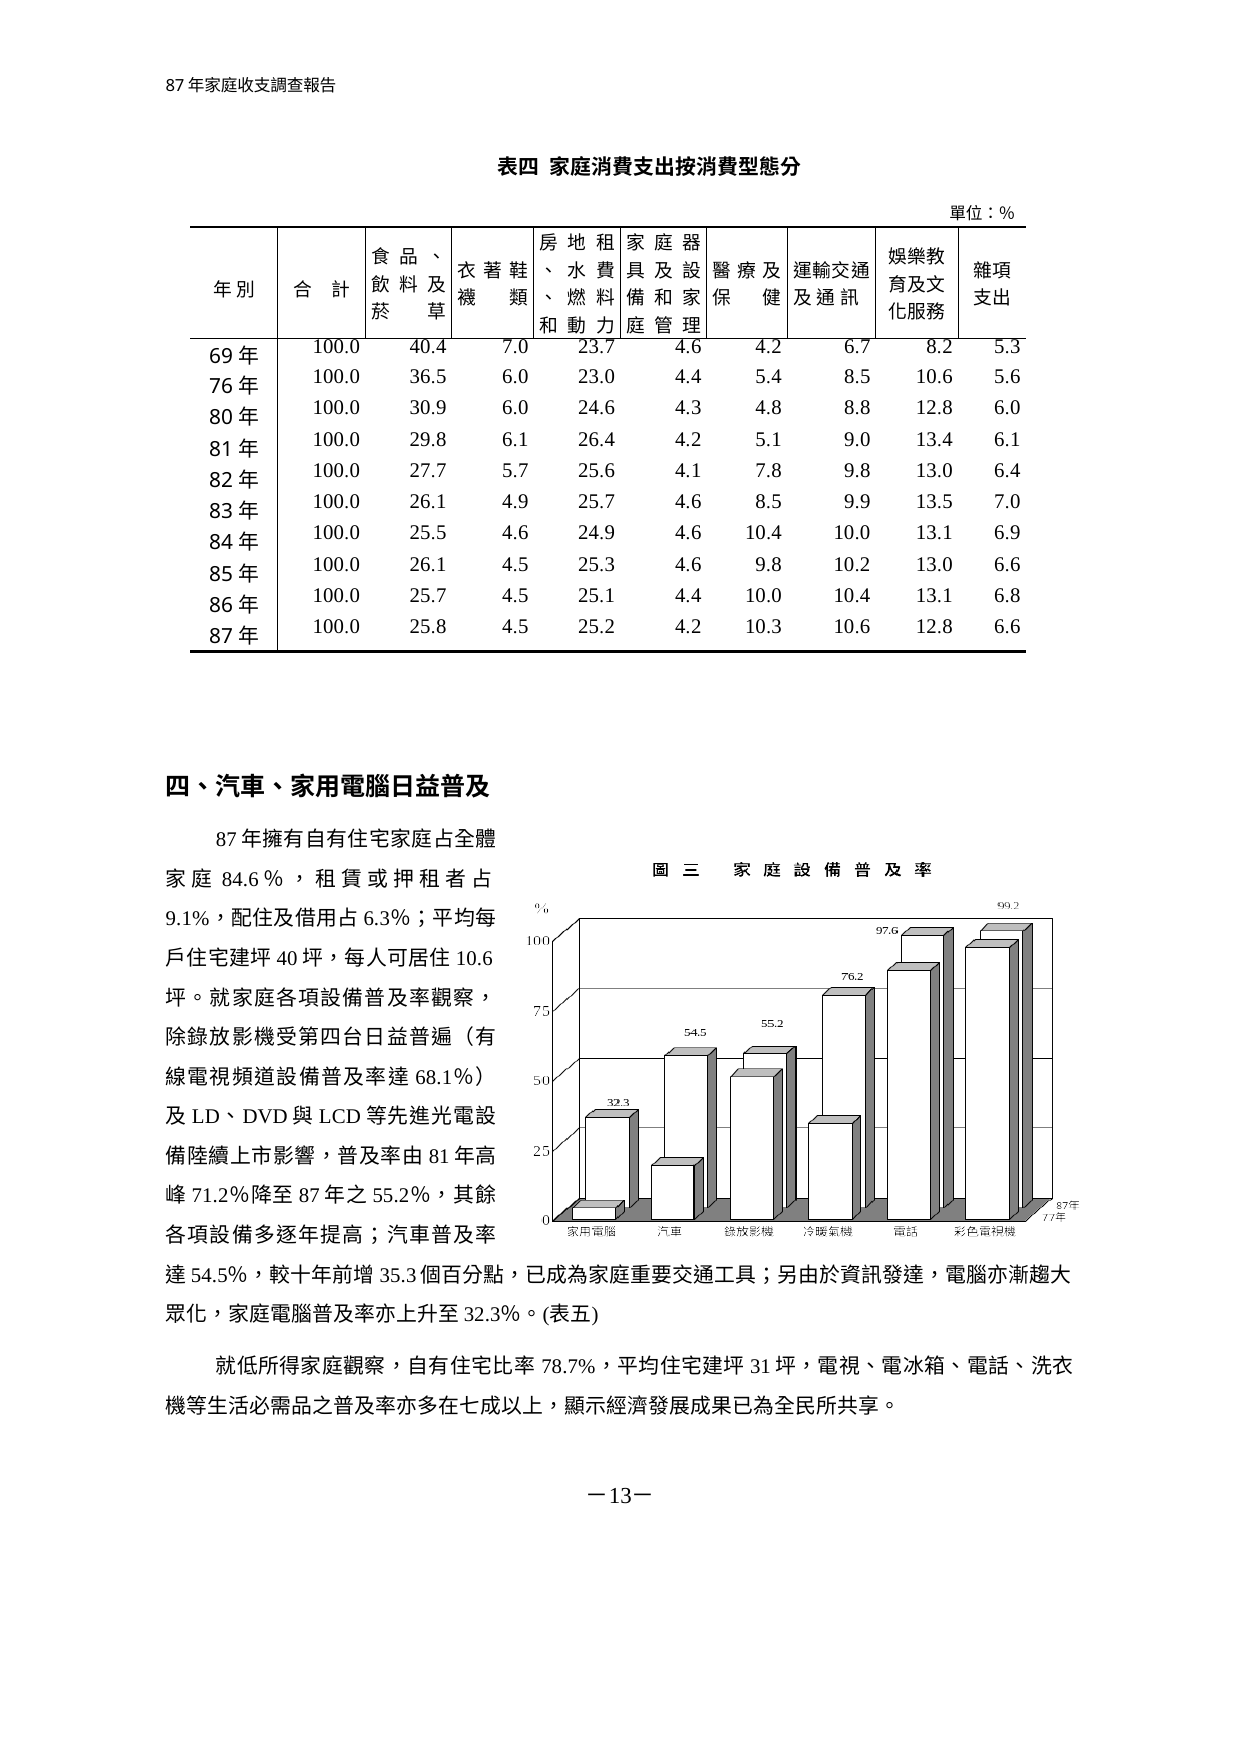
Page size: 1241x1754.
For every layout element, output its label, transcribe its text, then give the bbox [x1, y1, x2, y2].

table_cell  [620, 588, 707, 619]
table_cell  [620, 494, 707, 525]
table_cell  [876, 400, 958, 432]
table_cell  [620, 432, 707, 463]
table_cell 84 年 [190, 525, 277, 557]
table_cell  [534, 588, 620, 619]
table_cell  [365, 619, 452, 650]
table_header 醫療及 保健 [707, 228, 787, 338]
table_cell 86 年 [190, 588, 277, 619]
table_cell 85 年 [190, 557, 277, 588]
table_cell  [707, 339, 787, 369]
table_cell  [278, 494, 365, 525]
table_cell  [787, 400, 876, 432]
table_cell 82 年 [190, 463, 277, 494]
table_cell  [958, 494, 1026, 525]
table_cell  [620, 557, 707, 588]
table_cell  [787, 369, 876, 400]
table_cell 80 年 [190, 400, 277, 432]
table_cell  [452, 339, 534, 369]
table_cell  [876, 339, 958, 369]
table_cell  [876, 619, 958, 650]
table_cell  [452, 557, 534, 588]
table_cell  [787, 463, 876, 494]
table_cell  [787, 588, 876, 619]
table_header 娛樂教育及文化服務 [876, 228, 958, 338]
table_cell  [452, 494, 534, 525]
table_cell  [365, 400, 452, 432]
table_cell  [365, 339, 452, 369]
table_cell  [452, 432, 534, 463]
table_cell  [452, 463, 534, 494]
table_cell  [278, 463, 365, 494]
table_cell  [876, 494, 958, 525]
table_cell  [707, 557, 787, 588]
table_cell  [452, 619, 534, 650]
table_cell  [534, 432, 620, 463]
table_cell  [278, 369, 365, 400]
table_cell  [707, 432, 787, 463]
table_cell  [620, 619, 707, 650]
table_cell  [452, 369, 534, 400]
text 就低所得家庭觀察，自有住宅比率78.7%，平均住宅建坪31坪，電視、電冰箱、電話、洗衣機等生活必需品之普及率亦多在七成以上，顯示經濟發展成果已為全民所共享。 [165, 1342, 1075, 1421]
table_cell  [707, 619, 787, 650]
table_cell  [787, 339, 876, 369]
table_cell  [365, 588, 452, 619]
table_cell  [958, 588, 1026, 619]
table_cell  [707, 525, 787, 557]
table_cell  [534, 463, 620, 494]
table_cell  [958, 432, 1026, 463]
table_cell 83 年 [190, 494, 277, 525]
table_cell  [452, 588, 534, 619]
table_cell  [707, 400, 787, 432]
text 表四 家庭消費支出按消費型態分 [165, 144, 1075, 182]
table_cell  [787, 432, 876, 463]
table_cell  [278, 619, 365, 650]
table_header 運輸交通及 通 訊 [788, 228, 875, 338]
table_cell  [534, 557, 620, 588]
table_cell  [876, 525, 958, 557]
table_cell  [278, 588, 365, 619]
text 四、汽車、家用電腦日益普及 [165, 765, 1075, 802]
text 87年擁有自有住宅家庭占全體家庭84.6％，租賃或押租者占9.1%，配住及借用占6.3％；平均每戶住宅建坪40坪，每人可居住10.6坪。就家庭各項設備普及率觀察，除錄放影機受第四台日益普遍（有線電視頻道設備普及率達68.1％）及LD、DVD與LCD等先進光電設備陸續上市影響，普及率由81年高峰71.2％降至87年之55.2％，其餘各項設備多逐年提高；汽車普及率達54.5％，較十年前增35.3個百分點，已成為家庭重要交通工具；另由於資訊發達，電腦亦漸趨大眾化，家庭電腦普及率亦上升至32.3％。(表五) [165, 815, 1075, 1329]
table_cell  [876, 432, 958, 463]
table_cell  [876, 369, 958, 400]
table_cell  [707, 494, 787, 525]
table_cell  [278, 339, 365, 369]
table_header 雜項 支出 [959, 228, 1026, 338]
table_cell  [365, 369, 452, 400]
table_cell  [365, 494, 452, 525]
table_cell  [958, 619, 1026, 650]
table_cell  [787, 494, 876, 525]
table_cell 69 年 [190, 339, 277, 369]
table_header 家庭器 具及設 備和家 庭管理 [621, 228, 706, 338]
table_cell  [365, 463, 452, 494]
table_cell 76 年 [190, 369, 277, 400]
table_cell  [278, 525, 365, 557]
table_cell  [787, 557, 876, 588]
table_header 年 別 [190, 228, 277, 338]
table_cell  [278, 400, 365, 432]
table_cell  [620, 369, 707, 400]
text 單位：％ [165, 194, 1015, 226]
table_cell  [787, 619, 876, 650]
table_cell  [620, 525, 707, 557]
table_cell  [958, 525, 1026, 557]
table_header 房地租 、水費 、燃料和動力 [534, 228, 620, 338]
table_cell 81 年 [190, 432, 277, 463]
table_cell  [787, 525, 876, 557]
table_cell  [278, 432, 365, 463]
table_cell  [365, 432, 452, 463]
table_cell  [958, 557, 1026, 588]
table_header 衣著鞋 襪類 [452, 228, 533, 338]
table_cell  [707, 369, 787, 400]
table_cell  [707, 463, 787, 494]
table_cell  [620, 463, 707, 494]
table_cell  [534, 400, 620, 432]
table_cell  [365, 557, 452, 588]
table_cell  [534, 339, 620, 369]
table_cell  [958, 339, 1026, 369]
table_cell  [534, 525, 620, 557]
table_cell  [958, 369, 1026, 400]
table_cell  [278, 557, 365, 588]
table_cell  [534, 494, 620, 525]
table_header 合 計 [278, 228, 365, 338]
table_cell  [620, 339, 707, 369]
table_cell  [876, 588, 958, 619]
table_cell  [958, 400, 1026, 432]
table_cell  [707, 588, 787, 619]
table_cell  [876, 463, 958, 494]
table_cell 87 年 [190, 619, 277, 650]
table_cell  [620, 400, 707, 432]
table_cell  [876, 557, 958, 588]
table_cell  [534, 369, 620, 400]
table_cell  [452, 400, 534, 432]
table_cell  [452, 525, 534, 557]
table_cell  [365, 525, 452, 557]
table_header 食品、飲料及 菸草 [366, 228, 451, 338]
table_cell  [534, 619, 620, 650]
table_cell  [958, 463, 1026, 494]
